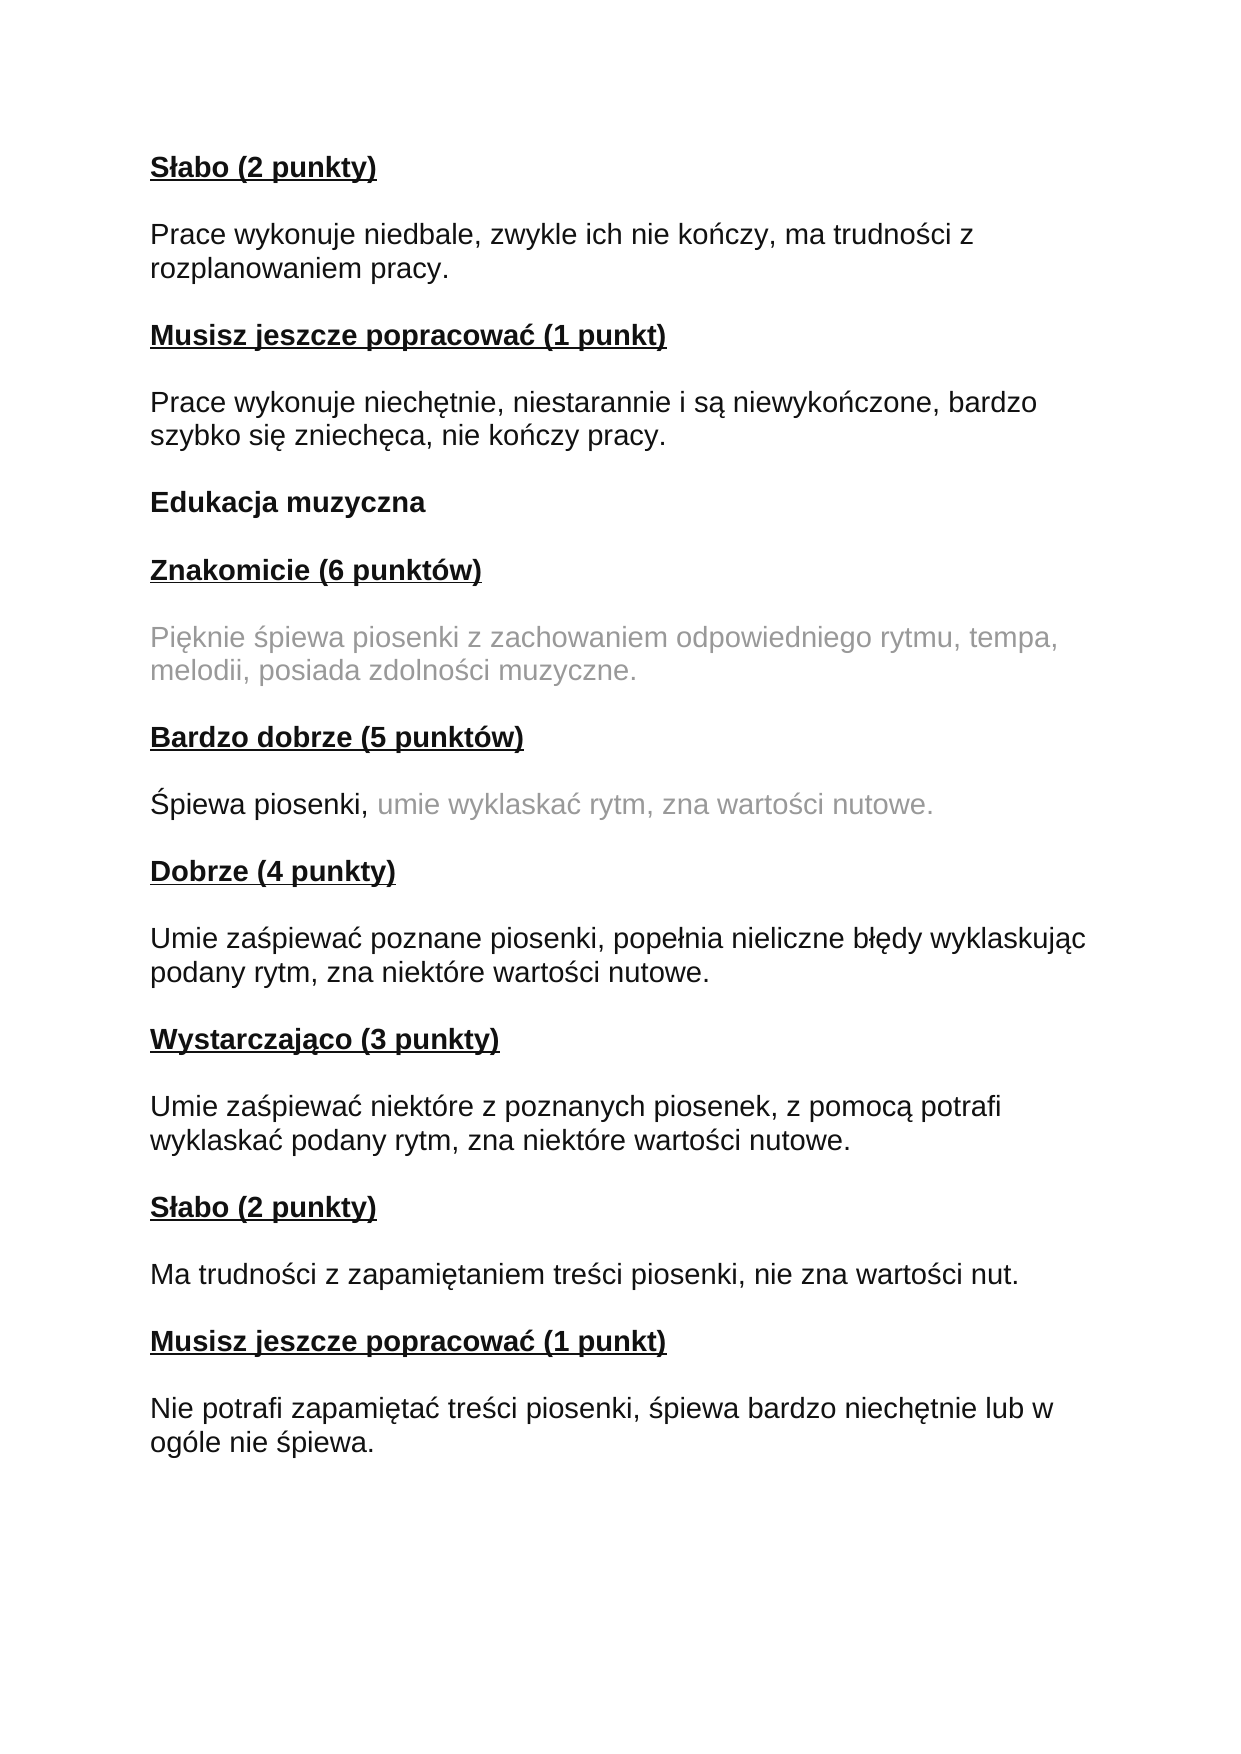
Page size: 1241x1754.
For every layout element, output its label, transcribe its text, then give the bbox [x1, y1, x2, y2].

text Wystarczająco (3 punkty) [150, 1022, 1090, 1089]
text Prace wykonuje niedbale, zwykle ich nie kończy, ma trudności z rozplanowaniem pracy. [150, 217, 1090, 284]
text Musisz jeszcze popracować (1 punkt) [150, 1324, 1090, 1391]
text Ma trudności z zapamiętaniem treści piosenki, nie zna wartości nut. [150, 1257, 1090, 1290]
text Dobrze (4 punkty) [150, 854, 1090, 921]
text Edukacja muzyczna [150, 485, 1090, 519]
text Znakomicie (6 punktów) [150, 552, 1090, 619]
text Prace wykonuje niechętnie, niestarannie i są niewykończone, bardzo szybko się zniechęca, nie kończy pracy. [150, 385, 1090, 452]
text Pięknie śpiewa piosenki z zachowaniem odpowiedniego rytmu, tempa, melodii, posiada zdolności muzyczne. [150, 619, 1090, 687]
text Słabo (2 punkty) [150, 150, 1090, 217]
text Słabo (2 punkty) [150, 1190, 1090, 1257]
text Śpiewa piosenki, umie wyklaskać rytm, zna wartości nutowe. [150, 787, 1090, 821]
text Umie zaśpiewać niektóre z poznanych piosenek, z pomocą potrafi wyklaskać podany rytm, zna niektóre wartości nutowe. [150, 1089, 1090, 1156]
text Bardzo dobrze (5 punktów) [150, 720, 1090, 787]
text Umie zaśpiewać poznane piosenki, popełnia nieliczne błędy wyklaskując podany rytm, zna niektóre wartości nutowe. [150, 921, 1090, 988]
text Musisz jeszcze popracować (1 punkt) [150, 318, 1090, 385]
text Nie potrafi zapamiętać treści piosenki, śpiewa bardzo niechętnie lub w ogóle nie śpiewa. [150, 1391, 1090, 1492]
